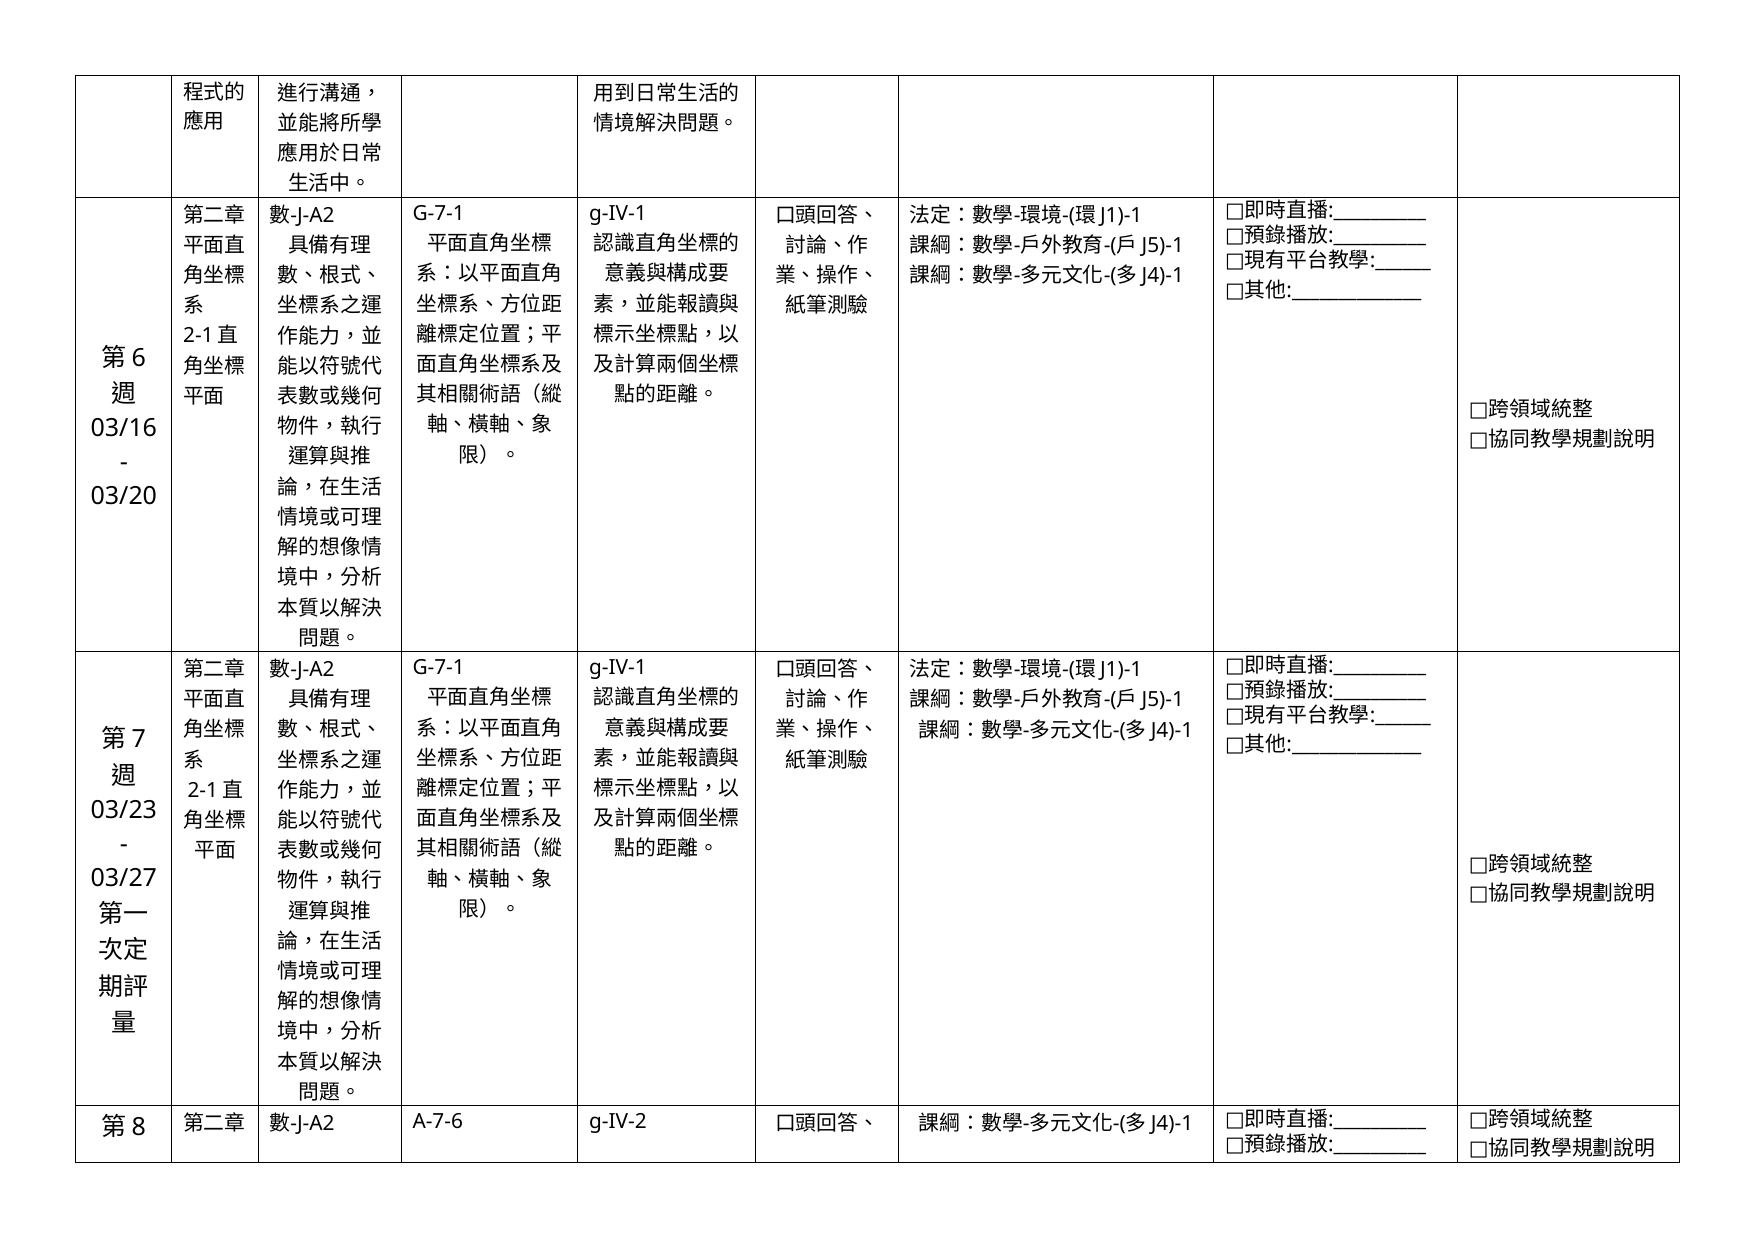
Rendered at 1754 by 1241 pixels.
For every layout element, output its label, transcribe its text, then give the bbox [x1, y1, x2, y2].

table_cell □即時直播:__________ □預錄播放:__________ [1214, 1106, 1457, 1162]
table_cell A-7-6 [402, 1106, 577, 1162]
table_cell □即時直播:__________ □預錄播放:__________ □現有平台教學:______ □其他:______________ [1214, 198, 1457, 651]
table_cell 數-J-A2 具備有理數、根式、坐標系之運作能力，並能以符號代表數或幾何物件，執行運算與推論，在生活情境或可理解的想像情境中，分析本質以解決問題。 [259, 652, 401, 1105]
table_cell 課綱：數學-多元文化-(多J4)-1 [899, 1106, 1213, 1162]
table_cell 第二章 平面直角坐標系 2-1直角坐標平面 [172, 652, 258, 1105]
table_cell [402, 76, 577, 197]
table_cell [756, 76, 898, 197]
table_cell g-IV-1 認識直角坐標的意義與構成要素，並能報讀與標示坐標點，以及計算兩個坐標點的距離。 [578, 652, 755, 1105]
table_cell G-7-1 平面直角坐標系：以平面直角坐標系、方位距離標定位置；平面直角坐標系及其相關術語（縱軸、橫軸、象限）。 [402, 652, 577, 1105]
table_cell [899, 76, 1213, 197]
table_cell □跨領域統整 □協同教學規劃說明 [1458, 198, 1679, 651]
table_cell □跨領域統整 □協同教學規劃說明 [1458, 1106, 1679, 1162]
table_cell [1458, 76, 1679, 197]
table_cell 口頭回答、 [756, 1106, 898, 1162]
table_cell 第二章 平面直角坐標系 2-1直角坐標平面 [172, 198, 258, 651]
table_cell g-IV-1 認識直角坐標的意義與構成要素，並能報讀與標示坐標點，以及計算兩個坐標點的距離。 [578, 198, 755, 651]
table_cell □即時直播:__________ □預錄播放:__________ □現有平台教學:______ □其他:______________ [1214, 652, 1457, 1105]
table_cell □跨領域統整 □協同教學規劃說明 [1458, 652, 1679, 1105]
table_cell 第7週 03/23-03/27 第一次定期評量 [76, 652, 171, 1105]
table_cell 程式的應用 [172, 76, 258, 197]
table_cell 用到日常生活的情境解決問題。 [578, 76, 755, 197]
table_cell 數-J-A2 [259, 1106, 401, 1162]
table_cell G-7-1 平面直角坐標系：以平面直角坐標系、方位距離標定位置；平面直角坐標系及其相關術語（縱軸、橫軸、象限）。 [402, 198, 577, 651]
table_cell g-IV-2 [578, 1106, 755, 1162]
table_cell 法定：數學-環境-(環J1)-1 課綱：數學-戶外教育-(戶J5)-1 課綱：數學-多元文化-(多J4)-1 [899, 198, 1213, 651]
table_cell 口頭回答、討論、作業、操作、紙筆測驗 [756, 198, 898, 651]
table_cell [1214, 76, 1457, 197]
table_cell 數-J-A2 具備有理數、根式、坐標系之運作能力，並能以符號代表數或幾何物件，執行運算與推論，在生活情境或可理解的想像情境中，分析本質以解決問題。 [259, 198, 401, 651]
table_cell 第6週 03/16-03/20 [76, 198, 171, 651]
table_cell 法定：數學-環境-(環J1)-1 課綱：數學-戶外教育-(戶J5)-1 課綱：數學-多元文化-(多J4)-1 [899, 652, 1213, 1105]
table_cell 進行溝通，並能將所學應用於日常生活中。 [259, 76, 401, 197]
table_cell 口頭回答、討論、作業、操作、紙筆測驗 [756, 652, 898, 1105]
table_cell 第8 [76, 1106, 171, 1162]
table_cell [76, 76, 171, 197]
table_cell 第二章 [172, 1106, 258, 1162]
